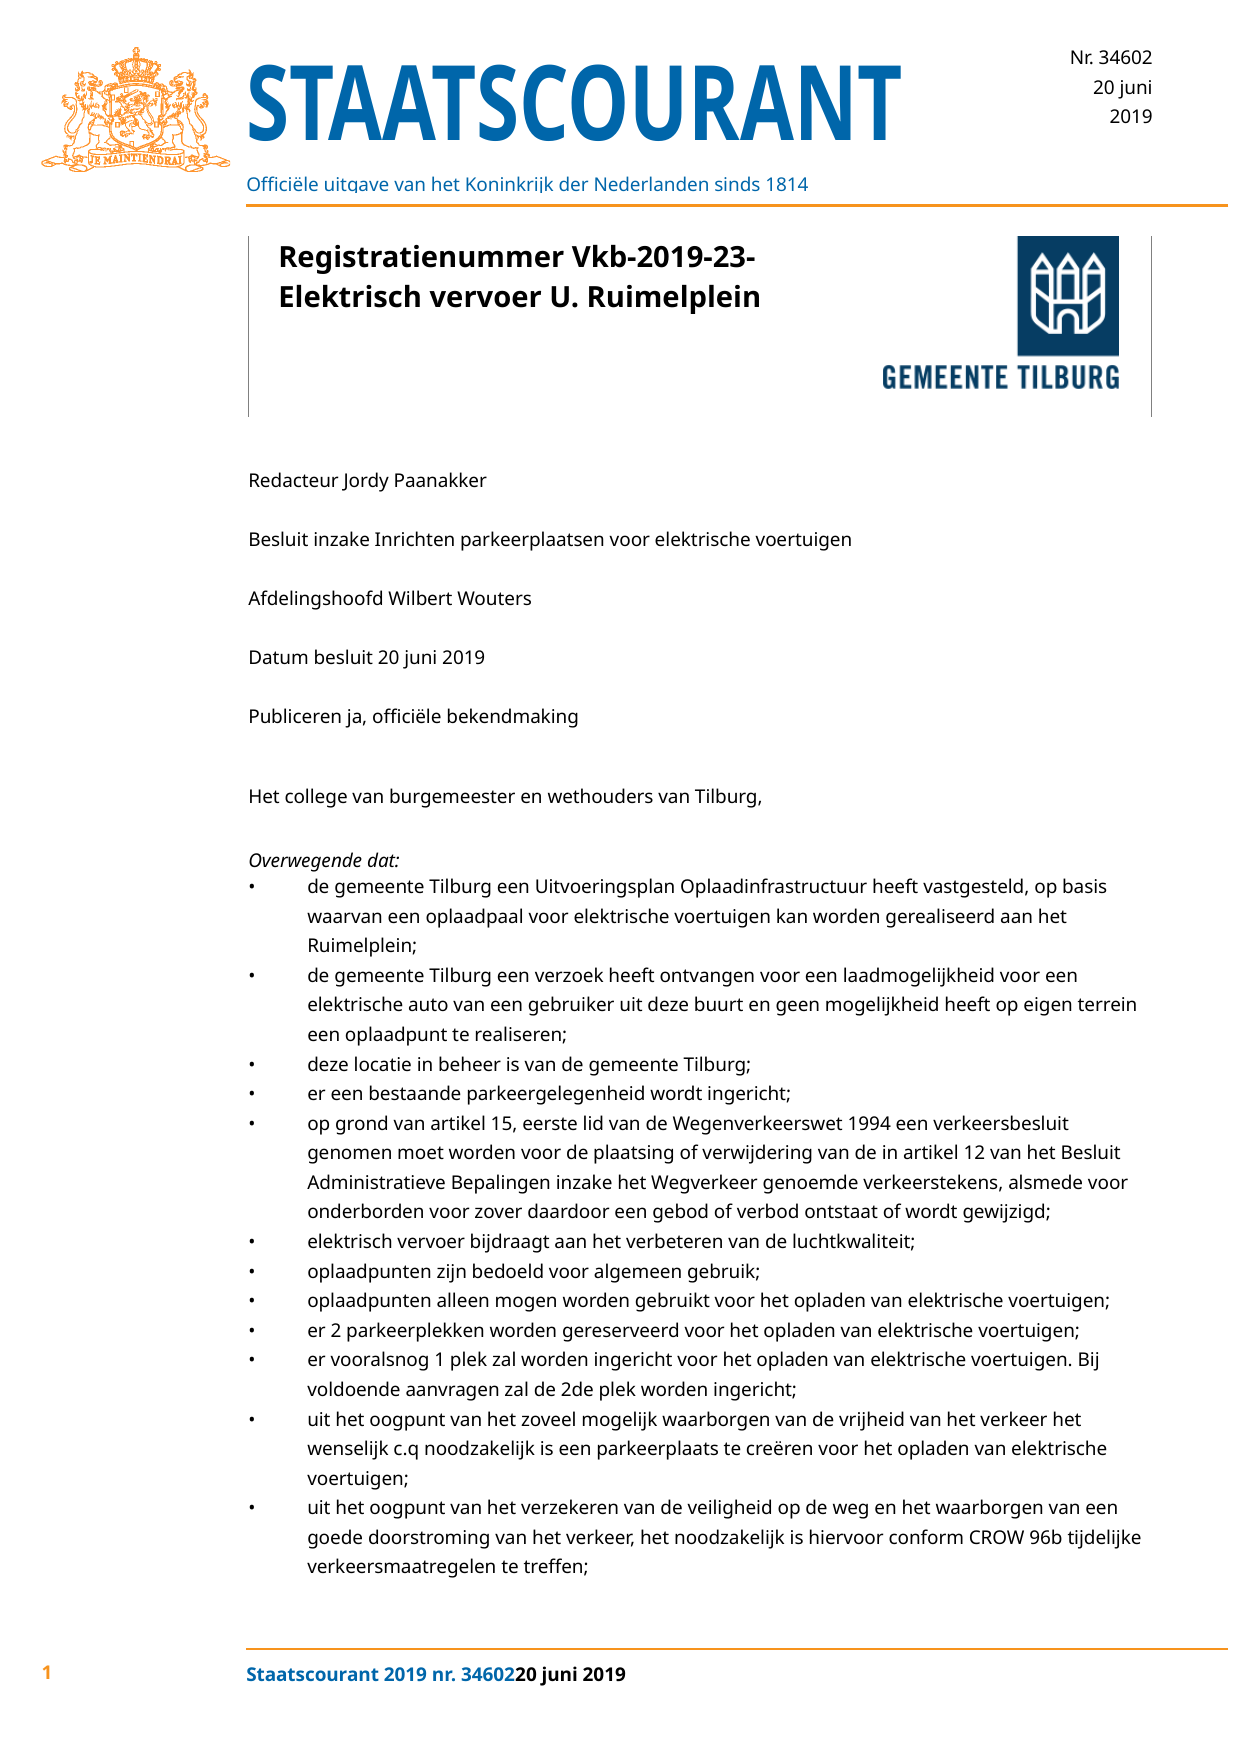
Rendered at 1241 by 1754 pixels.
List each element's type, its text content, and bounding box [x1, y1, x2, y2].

list er vooralsnog 1 plek zal worden ingericht voor het opladen van elektrische voertuigen. Bij voldoende aanvragen zal de 2de plek worden ingericht; [248, 1347, 1152, 1402]
picture [882, 236, 1119, 391]
list elektrisch vervoer bijdraagt aan het verbeteren van de luchtkwaliteit; [248, 1228, 1152, 1254]
text Het college van burgemeester en wethouders van Tilburg, [248, 783, 1152, 809]
list uit het oogpunt van het verzekeren van de veiligheid op de weg en het waarborgen van een goede doorstroming van het verkeer, het noodzakelijk is hiervoor conform CROW 96b tijdelijke verkeersmaatregelen te treffen; [248, 1494, 1152, 1579]
text Afdelingshoofd Wilbert Wouters [248, 585, 1152, 611]
list de gemeente Tilburg een verzoek heeft ontvangen voor een laadmogelijkheid voor een elektrische auto van een gebruiker uit deze buurt en geen mogelijkheid heeft op eigen terrein een oplaadpunt te realiseren; [248, 962, 1152, 1047]
list er 2 parkeerplekken worden gereserveerd voor het opladen van elektrische voertuigen; [248, 1317, 1152, 1343]
list op grond van artikel 15, eerste lid van de Wegenverkeerswet 1994 een verkeersbesluit genomen moet worden voor de plaatsing of verwijdering van de in artikel 12 van het Besluit Administratieve Bepalingen inzake het Wegverkeer genoemde verkeerstekens, alsmede voor onderborden voor zover daardoor een gebod of verbod ontstaat of wordt gewijzigd; [248, 1110, 1152, 1224]
text Datum besluit 20 juni 2019 [248, 644, 1152, 670]
text Publiceren ja, officiële bekendmaking [248, 703, 1152, 729]
list deze locatie in beheer is van de gemeente Tilburg; [248, 1051, 1152, 1076]
list oplaadpunten alleen mogen worden gebruikt voor het opladen van elektrische voertuigen; [248, 1287, 1152, 1313]
table_header Registratienummer Vkb-2019-23-Elektrisch vervoer U. Ruimelplein [249, 236, 850, 417]
list er een bestaande parkeergelegenheid wordt ingericht; [248, 1080, 1152, 1106]
list de gemeente Tilburg een Uitvoeringsplan Oplaadinfrastructuur heeft vastgesteld, op basis waarvan een oplaadpaal voor elektrische voertuigen kan worden gerealiseerd aan het Ruimelplein; [248, 873, 1152, 958]
text Overwegende dat: [248, 847, 1152, 873]
table_header [850, 236, 1151, 417]
list uit het oogpunt van het zoveel mogelijk waarborgen van de vrijheid van het verkeer het wenselijk c.q noodzakelijk is een parkeerplaats te creëren voor het opladen van elektrische voertuigen; [248, 1406, 1152, 1491]
text Redacteur Jordy Paanakker [248, 467, 1152, 493]
picture [41, 47, 231, 172]
list oplaadpunten zijn bedoeld voor algemeen gebruik; [248, 1258, 1152, 1283]
text Besluit inzake Inrichten parkeerplaatsen voor elektrische voertuigen [248, 526, 1152, 552]
